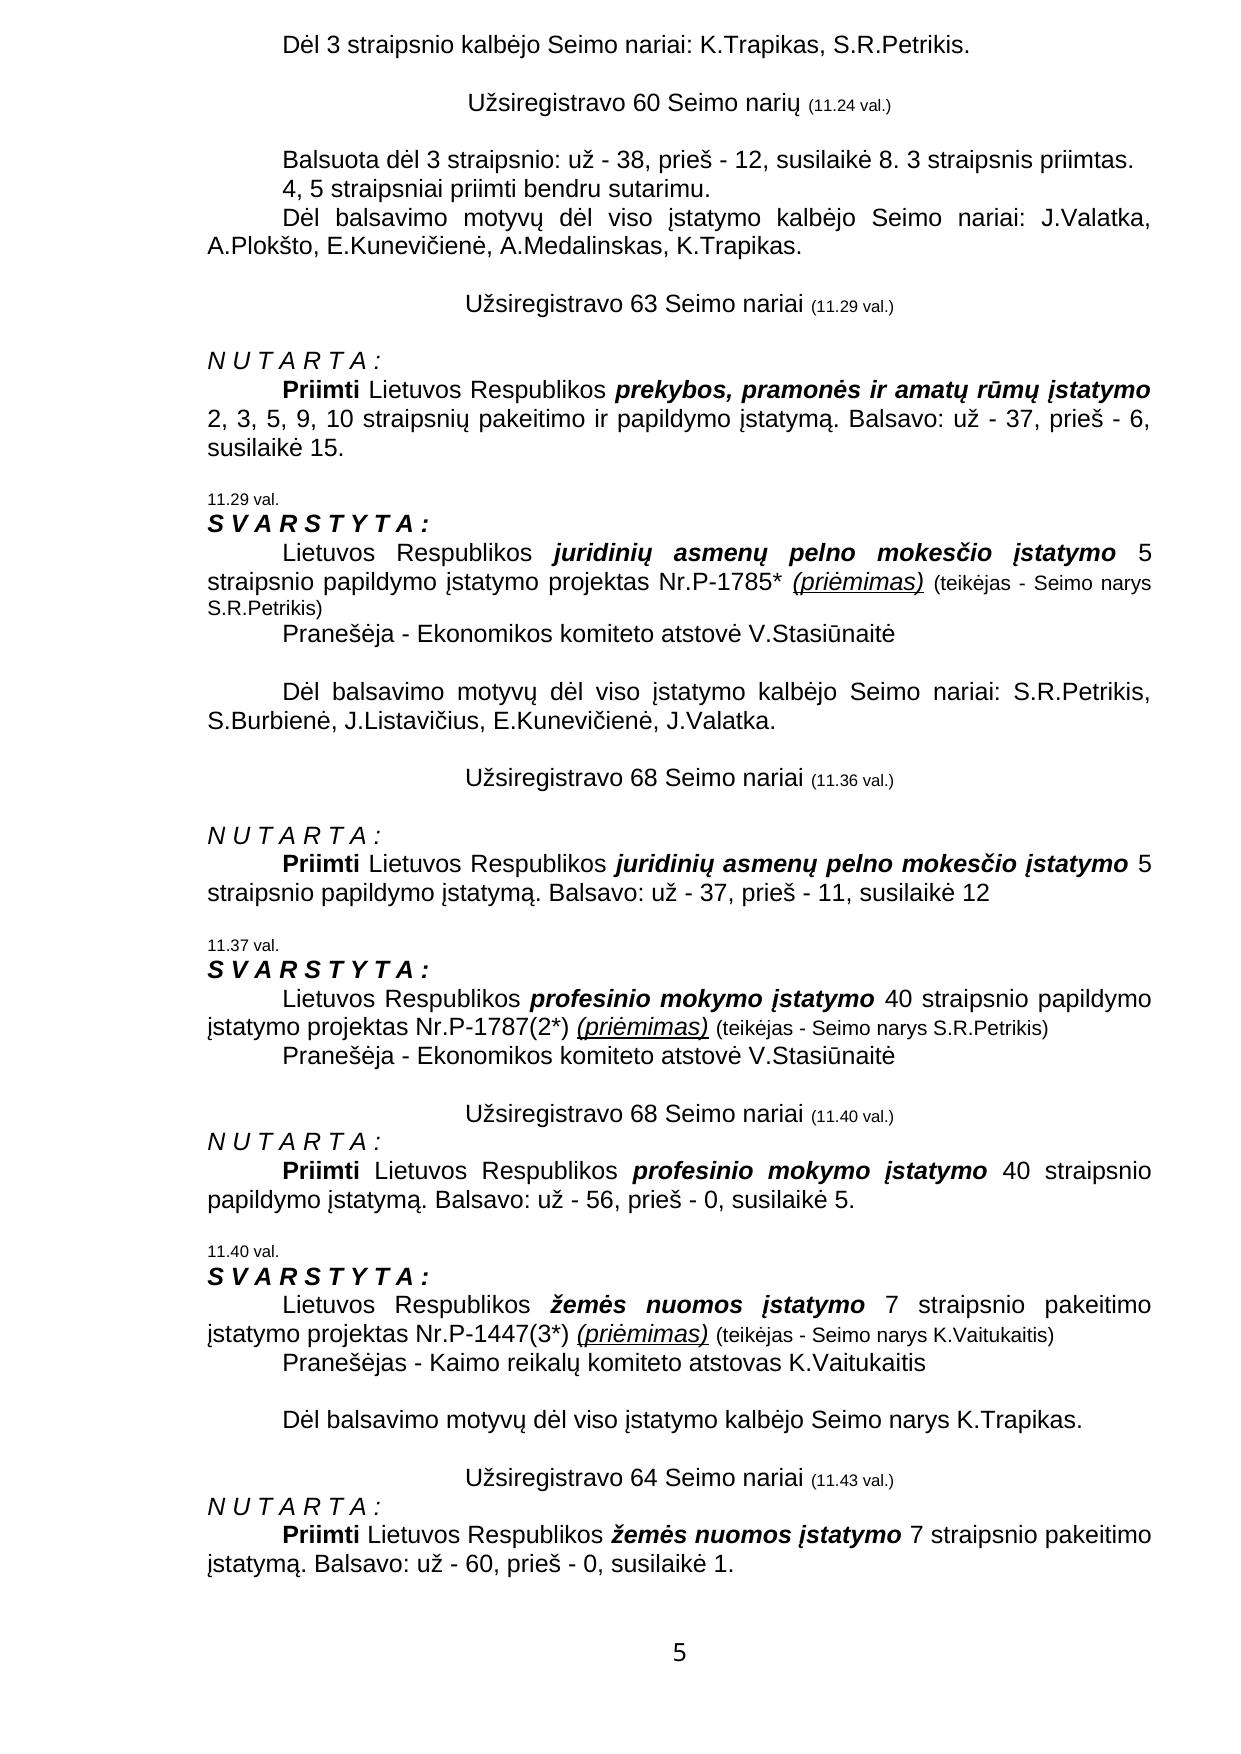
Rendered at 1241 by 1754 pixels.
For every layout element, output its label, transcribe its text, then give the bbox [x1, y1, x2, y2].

text N U T A R T A : [207, 1127, 1152, 1156]
text Lietuvos Respublikos žemės nuomos įstatymo 7 straipsnio pakeitimo įstatymo projektas Nr.P-1447(3*) (priėmimas) (teikėjas - Seimo narys K.Vaitukaitis) [207, 1290, 1152, 1348]
text Pranešėja - Ekonomikos komiteto atstovė V.Stasiūnaitė [207, 619, 1152, 648]
text S V A R S T Y T A : [207, 955, 1152, 983]
text Užsiregistravo 63 Seimo nariai (11.29 val.) [207, 289, 1152, 317]
text Dėl balsavimo motyvų dėl viso įstatymo kalbėjo Seimo nariai: J.Valatka, A.Plokšto, E.Kunevičienė, A.Medalinskas, K.Trapikas. [207, 202, 1152, 260]
text Priimti Lietuvos Respublikos profesinio mokymo įstatymo 40 straipsnio papildymo įstatymą. Balsavo: už - 56, prieš - 0, susilaikė 5. [207, 1156, 1152, 1213]
text 4, 5 straipsniai priimti bendru sutarimu. [207, 174, 1152, 202]
text Dėl 3 straipsnio kalbėjo Seimo nariai: K.Trapikas, S.R.Petrikis. [207, 30, 1152, 59]
text 11.40 val. [207, 1242, 1152, 1261]
text Užsiregistravo 68 Seimo nariai (11.40 val.) [207, 1098, 1152, 1127]
text N U T A R T A : [207, 1491, 1152, 1520]
text N U T A R T A : [207, 346, 1152, 375]
text Lietuvos Respublikos juridinių asmenų pelno mokesčio įstatymo 5 straipsnio papildymo įstatymo projektas Nr.P-1785* (priėmimas) (teikėjas - Seimo narys S.R.Petrikis) [207, 538, 1152, 619]
text 11.37 val. [207, 936, 1152, 955]
text Priimti Lietuvos Respublikos žemės nuomos įstatymo 7 straipsnio pakeitimo įstatymą. Balsavo: už - 60, prieš - 0, susilaikė 1. [207, 1520, 1152, 1578]
text Priimti Lietuvos Respublikos prekybos, pramonės ir amatų rūmų įstatymo 2, 3, 5, 9, 10 straipsnių pakeitimo ir papildymo įstatymą. Balsavo: už - 37, prieš - 6, susilaikė 15. [207, 375, 1152, 461]
text Užsiregistravo 68 Seimo nariai (11.36 val.) [207, 763, 1152, 792]
text S V A R S T Y T A : [207, 1261, 1152, 1290]
text Pranešėja - Ekonomikos komiteto atstovė V.Stasiūnaitė [207, 1041, 1152, 1070]
text Lietuvos Respublikos profesinio mokymo įstatymo 40 straipsnio papildymo įstatymo projektas Nr.P-1787(2*) (priėmimas) (teikėjas - Seimo narys S.R.Petrikis) [207, 983, 1152, 1041]
text Dėl balsavimo motyvų dėl viso įstatymo kalbėjo Seimo narys K.Trapikas. [207, 1405, 1152, 1434]
text Užsiregistravo 64 Seimo nariai (11.43 val.) [207, 1463, 1152, 1491]
text Priimti Lietuvos Respublikos juridinių asmenų pelno mokesčio įstatymo 5 straipsnio papildymo įstatymą. Balsavo: už - 37, prieš - 11, susilaikė 12 [207, 849, 1152, 907]
text Užsiregistravo 60 Seimo narių (11.24 val.) [207, 87, 1152, 116]
text S V A R S T Y T A : [207, 509, 1152, 538]
text Pranešėjas - Kaimo reikalų komiteto atstovas K.Vaitukaitis [207, 1348, 1152, 1376]
text Balsuota dėl 3 straipsnio: už - 38, prieš - 12, susilaikė 8. 3 straipsnis priimtas. [207, 145, 1152, 174]
text Dėl balsavimo motyvų dėl viso įstatymo kalbėjo Seimo nariai: S.R.Petrikis, S.Burbienė, J.Listavičius, E.Kunevičienė, J.Valatka. [207, 677, 1152, 734]
text N U T A R T A : [207, 821, 1152, 849]
text 11.29 val. [207, 490, 1152, 509]
